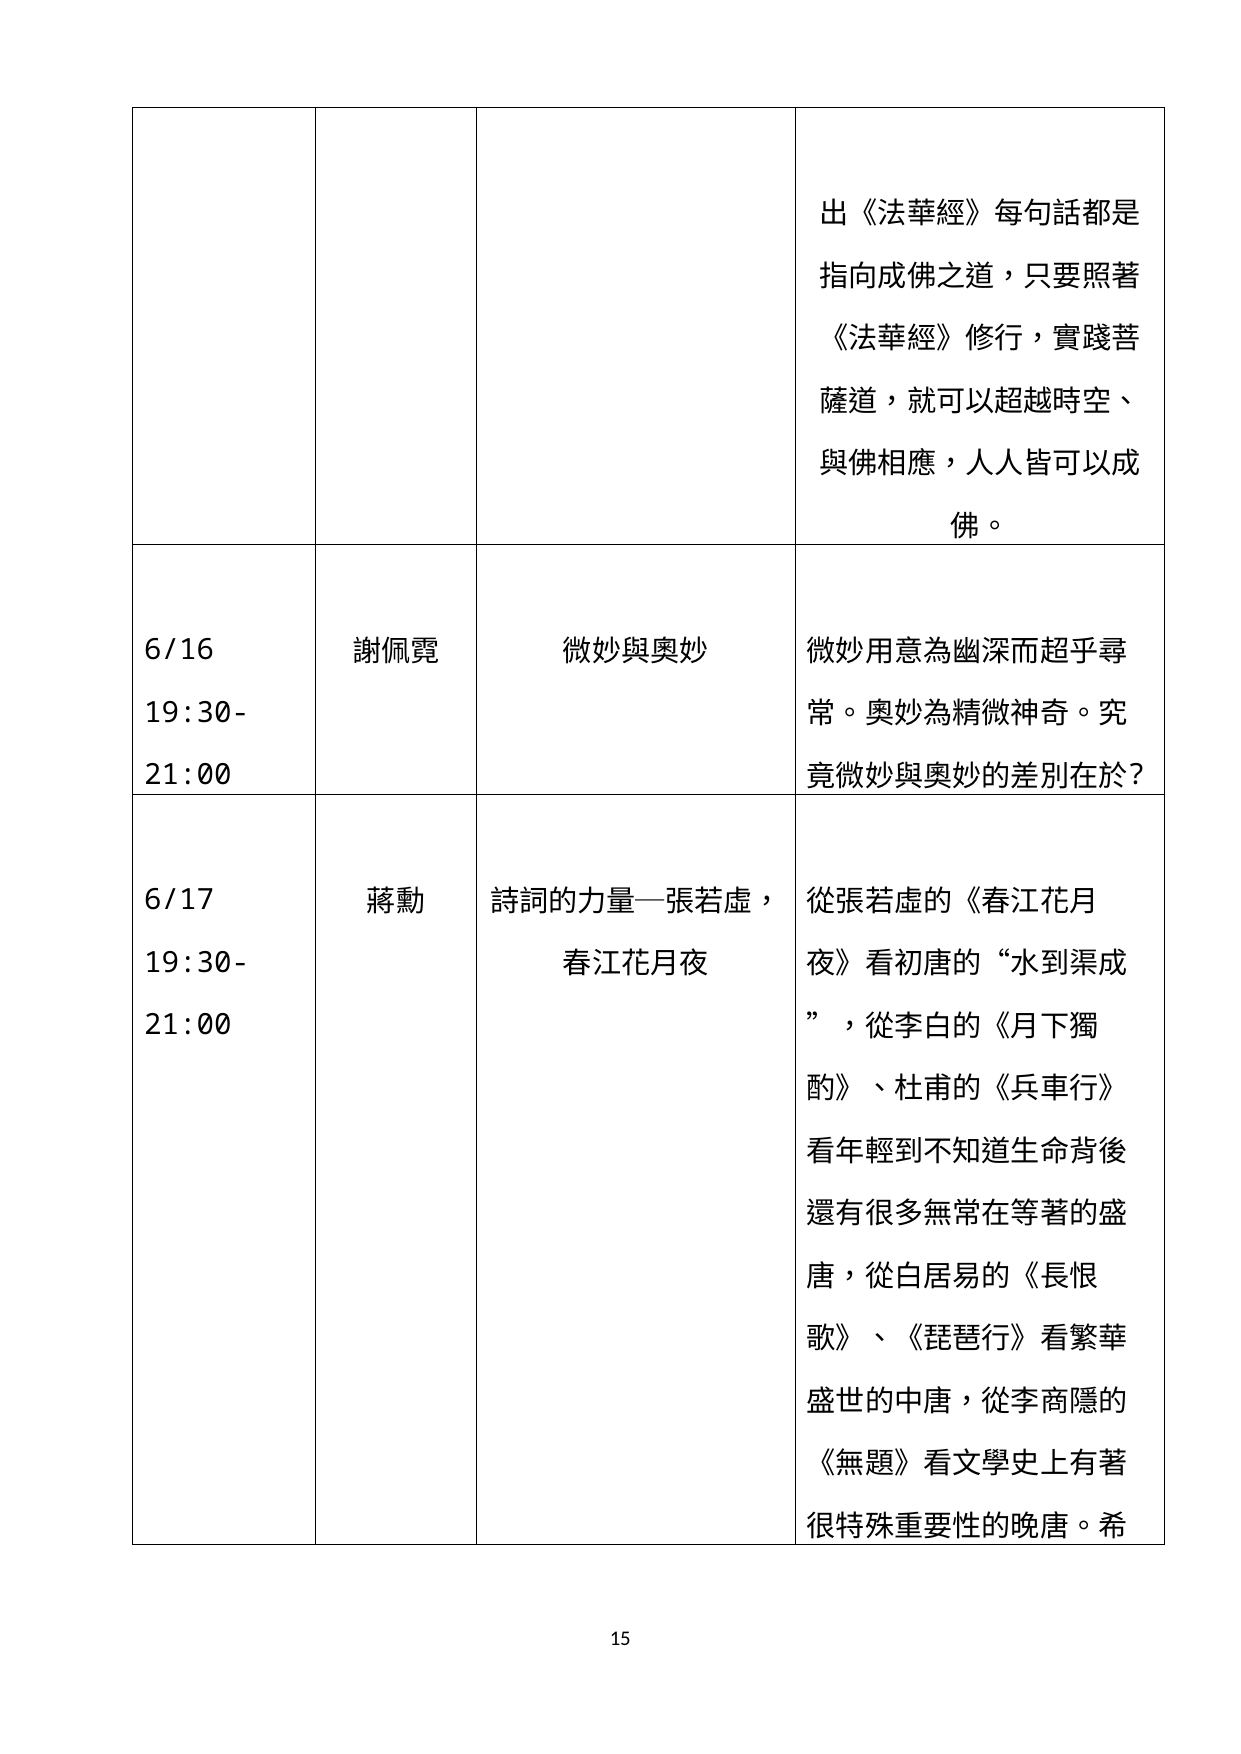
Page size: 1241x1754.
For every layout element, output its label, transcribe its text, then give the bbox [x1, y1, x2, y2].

table_cell 謝佩霓 [316, 545, 476, 794]
table_cell 6/17 19:30-21:00 [133, 795, 315, 1544]
table_cell 微妙用意為幽深而超乎尋常。奧妙為精微神奇。究竟微妙與奧妙的差別在於? [796, 545, 1164, 794]
table_cell 微妙與奧妙 [477, 545, 795, 794]
table_cell 詩詞的力量─張若虛，春江花月夜 [477, 795, 795, 1544]
table_cell 出《法華經》每句話都是指向成佛之道，只要照著《法華經》修行，實踐菩薩道，就可以超越時空、與佛相應，人人皆可以成佛。 [796, 108, 1164, 544]
table_cell [316, 108, 476, 544]
table_cell [133, 108, 315, 544]
table_cell 6/16 19:30-21:00 [133, 545, 315, 794]
table_cell 從張若虛的《春江花月夜》看初唐的“水到渠成”，從李白的《月下獨酌》、杜甫的《兵車行》看年輕到不知道生命背後還有很多無常在等著的盛唐，從白居易的《長恨歌》、《琵琶行》看繁華盛世的中唐，從李商隱的《無題》看文學史上有著很特殊重要性的晚唐。希 [796, 795, 1164, 1544]
table_cell [477, 108, 795, 544]
table_cell 蔣勳 [316, 795, 476, 1544]
